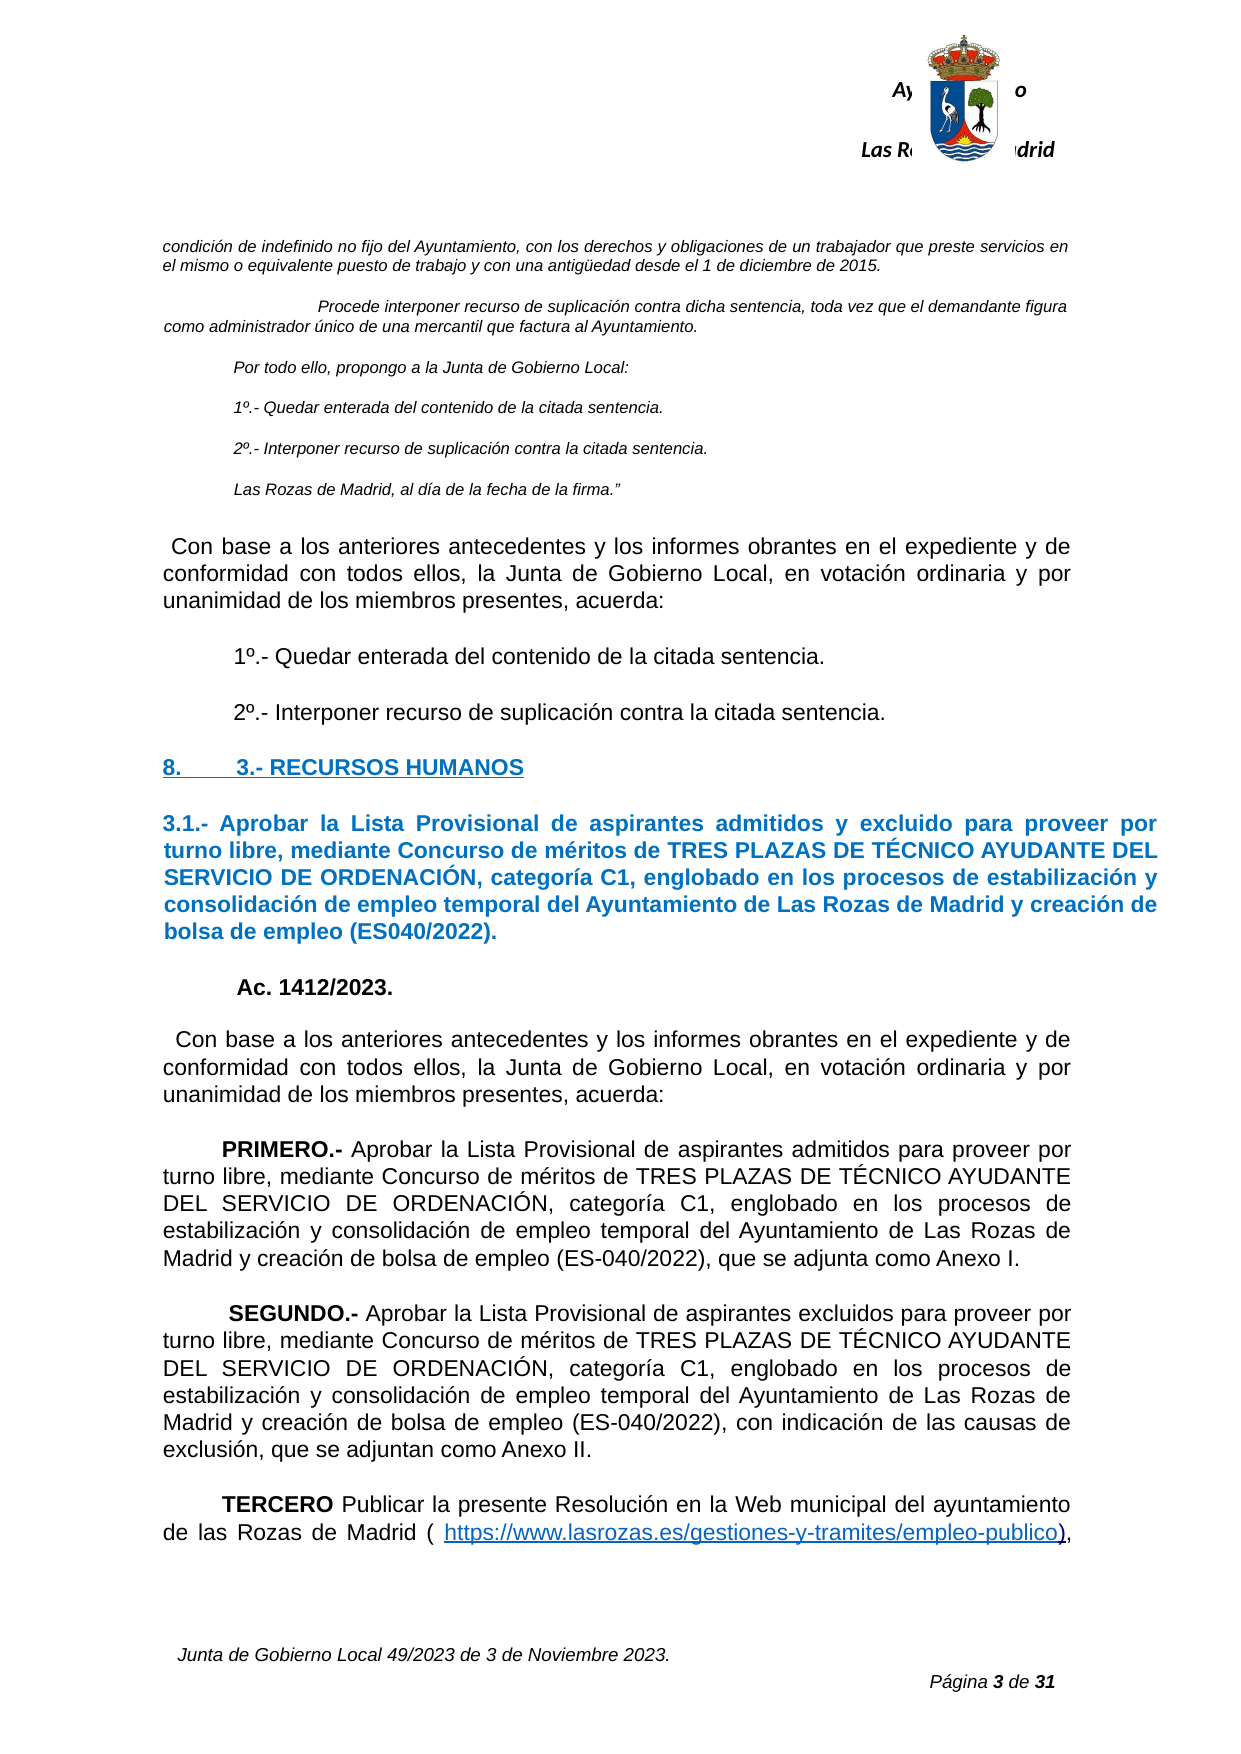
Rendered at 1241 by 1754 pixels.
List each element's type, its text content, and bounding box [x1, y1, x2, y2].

text Ac. 1412/2023. [162, 974, 1072, 1000]
text como administrador único de una mercantil que factura al Ayuntamiento. [163, 317, 1064, 336]
text Con base a los anteriores antecedentes y los informes obrantes en el expediente y de conformidad con todos ellos, la Junta de Gobierno Local, en votación ordinaria y por unanimidad de los miembros presentes, acuerda: [163, 533, 1072, 613]
text Procede interponer recurso de suplicación contra dicha sentencia, toda vez que el demandante figura [190, 297, 1073, 316]
text 2º.- Interponer recurso de suplicación contra la citada sentencia. [162, 439, 1159, 458]
text Por todo ello, propongo a la Junta de Gobierno Local: [162, 357, 1159, 377]
text TERCERO Publicar la presente Resolución en la Web municipal del ayuntamiento de las Rozas de Madrid ( https://www.lasrozas.es/gestiones-y-tramites/empleo-publico), [163, 1491, 1072, 1545]
text Las Rozas de Madrid, al día de la fecha de la firma.” [162, 479, 1159, 499]
text 3.1.- Aprobar la Lista Provisional de aspirantes admitidos y excluido para proveer por turno libre, mediante Concurso de méritos de TRES PLAZAS DE TÉCNICO AYUDANTE DEL SERVICIO DE ORDENACIÓN, categoría C1, englobado en los procesos de estabilización y consolidación de empleo temporal del Ayuntamiento de Las Rozas de Madrid y creación de bolsa de empleo (ES040/2022). [162, 810, 1159, 945]
text PRIMERO.- Aprobar la Lista Provisional de aspirantes admitidos para proveer por turno libre, mediante Concurso de méritos de TRES PLAZAS DE TÉCNICO AYUDANTE DEL SERVICIO DE ORDENACIÓN, categoría C1, englobado en los procesos de estabilización y consolidación de empleo temporal del Ayuntamiento de Las Rozas de Madrid y creación de bolsa de empleo (ES-040/2022), que se adjunta como Anexo I. [163, 1136, 1072, 1271]
text condición de indefinido no fijo del Ayuntamiento, con los derechos y obligaciones de un trabajador que preste servicios en el mismo o equivalente puesto de trabajo y con una antigüedad desde el 1 de diciembre de 2015. [162, 236, 1072, 275]
text 1º.- Quedar enterada del contenido de la citada sentencia. [162, 643, 1159, 669]
text 2º.- Interponer recurso de suplicación contra la citada sentencia. [162, 698, 1159, 725]
text Con base a los anteriores antecedentes y los informes obrantes en el expediente y de conformidad con todos ellos, la Junta de Gobierno Local, en votación ordinaria y por unanimidad de los miembros presentes, acuerda: [163, 1026, 1072, 1107]
text SEGUNDO.- Aprobar la Lista Provisional de aspirantes excluidos para proveer por turno libre, mediante Concurso de méritos de TRES PLAZAS DE TÉCNICO AYUDANTE DEL SERVICIO DE ORDENACIÓN, categoría C1, englobado en los procesos de estabilización y consolidación de empleo temporal del Ayuntamiento de Las Rozas de Madrid y creación de bolsa de empleo (ES-040/2022), con indicación de las causas de exclusión, que se adjuntan como Anexo II. [163, 1300, 1072, 1462]
subtitle 3.- RECURSOS HUMANOS [162, 754, 1074, 781]
text 1º.- Quedar enterada del contenido de la citada sentencia. [162, 398, 1159, 417]
